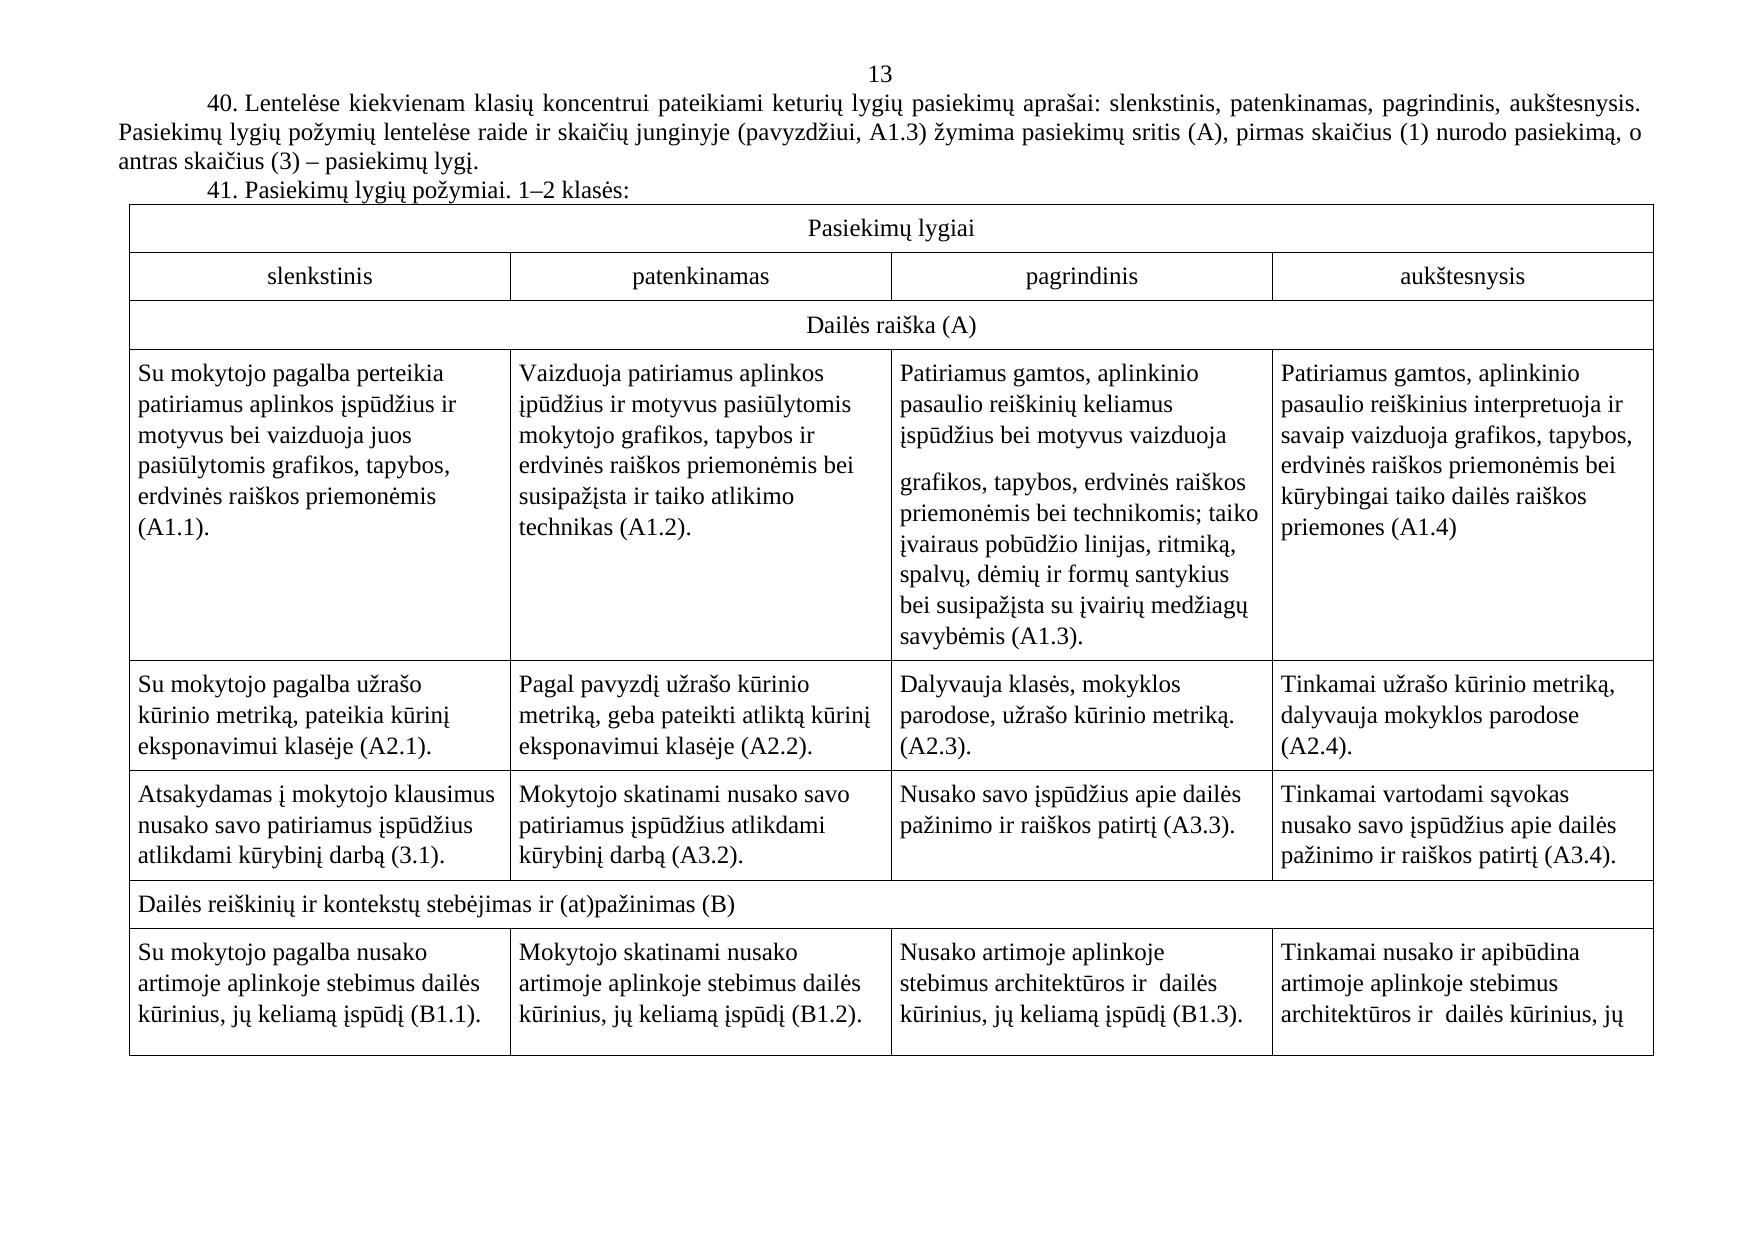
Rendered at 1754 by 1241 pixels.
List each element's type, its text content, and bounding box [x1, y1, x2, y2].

text 40. Lentelėse kiekvienam klasių koncentrui pateikiami keturių lygių pasiekimų aprašai: slenkstinis, patenkinamas, pagrindinis, aukštesnysis. Pasiekimų lygių požymių lentelėse raide ir skaičių junginyje (pavyzdžiui, A1.3) žymima pasiekimų sritis (A), pirmas skaičius (1) nurodo pasiekimą, o antras skaičius (3) – pasiekimų lygį. [118, 88, 1642, 175]
table_cell Pagal pavyzdį užrašo kūrinio metriką, geba pateikti atliktą kūrinį eksponavimui klasėje (A2.2). [511, 661, 891, 770]
table_cell Su mokytojo pagalba užrašo kūrinio metriką, pateikia kūrinį eksponavimui klasėje (A2.1). [130, 661, 510, 770]
table_cell pagrindinis [892, 253, 1272, 300]
table_header Pasiekimų lygiai [130, 205, 1653, 252]
table_cell Tinkamai vartodami sąvokas nusako savo įspūdžius apie dailės pažinimo ir raiškos patirtį (A3.4). [1273, 771, 1653, 880]
table_cell patenkinamas [511, 253, 891, 300]
table_cell Atsakydamas į mokytojo klausimus nusako savo patiriamus įspūdžius atlikdami kūrybinį darbą (3.1). [130, 771, 510, 880]
table_cell Nusako savo įspūdžius apie dailės pažinimo ir raiškos patirtį (A3.3). [892, 771, 1272, 880]
table_cell Dalyvauja klasės, mokyklos parodose, užrašo kūrinio metriką. (A2.3). [892, 661, 1272, 770]
text 41. Pasiekimų lygių požymiai. 1–2 klasės: [118, 175, 1642, 203]
table_cell Dailės reiškinių ir kontekstų stebėjimas ir (at)pažinimas (B) [130, 881, 1653, 928]
table_cell Su mokytojo pagalba perteikia patiriamus aplinkos įspūdžius ir motyvus bei vaizduoja juos pasiūlytomis grafikos, tapybos, erdvinės raiškos priemonėmis (A1.1). [130, 350, 510, 660]
table_cell Su mokytojo pagalba nusako artimoje aplinkoje stebimus dailės kūrinius, jų keliamą įspūdį (B1.1). [130, 929, 510, 1055]
table_cell Vaizduoja patiriamus aplinkos įpūdžius ir motyvus pasiūlytomis mokytojo grafikos, tapybos ir erdvinės raiškos priemonėmis bei susipažįsta ir taiko atlikimo technikas (A1.2). [511, 350, 891, 660]
table_cell Tinkamai nusako ir apibūdina artimoje aplinkoje stebimus architektūros ir dailės kūrinius, jų [1273, 929, 1653, 1055]
table_cell Nusako artimoje aplinkoje stebimus architektūros ir dailės kūrinius, jų keliamą įspūdį (B1.3). [892, 929, 1272, 1055]
table_cell slenkstinis [130, 253, 510, 300]
table_cell Dailės raiška (A) [130, 301, 1653, 349]
table_cell Mokytojo skatinami nusako savo patiriamus įspūdžius atlikdami kūrybinį darbą (A3.2). [511, 771, 891, 880]
table_cell Patiriamus gamtos, aplinkinio pasaulio reiškinių keliamus įspūdžius bei motyvus vaizduoja grafikos, tapybos, erdvinės raiškos priemonėmis bei technikomis; taiko įvairaus pobūdžio linijas, ritmiką, spalvų, dėmių ir formų santykius bei susipažįsta su įvairių medžiagų savybėmis (A1.3). [892, 350, 1272, 660]
table_cell Patiriamus gamtos, aplinkinio pasaulio reiškinius interpretuoja ir savaip vaizduoja grafikos, tapybos, erdvinės raiškos priemonėmis bei kūrybingai taiko dailės raiškos priemones (A1.4) [1273, 350, 1653, 660]
table_cell aukštesnysis [1273, 253, 1653, 300]
table_cell Mokytojo skatinami nusako artimoje aplinkoje stebimus dailės kūrinius, jų keliamą įspūdį (B1.2). [511, 929, 891, 1055]
table_cell Tinkamai užrašo kūrinio metriką, dalyvauja mokyklos parodose (A2.4). [1273, 661, 1653, 770]
